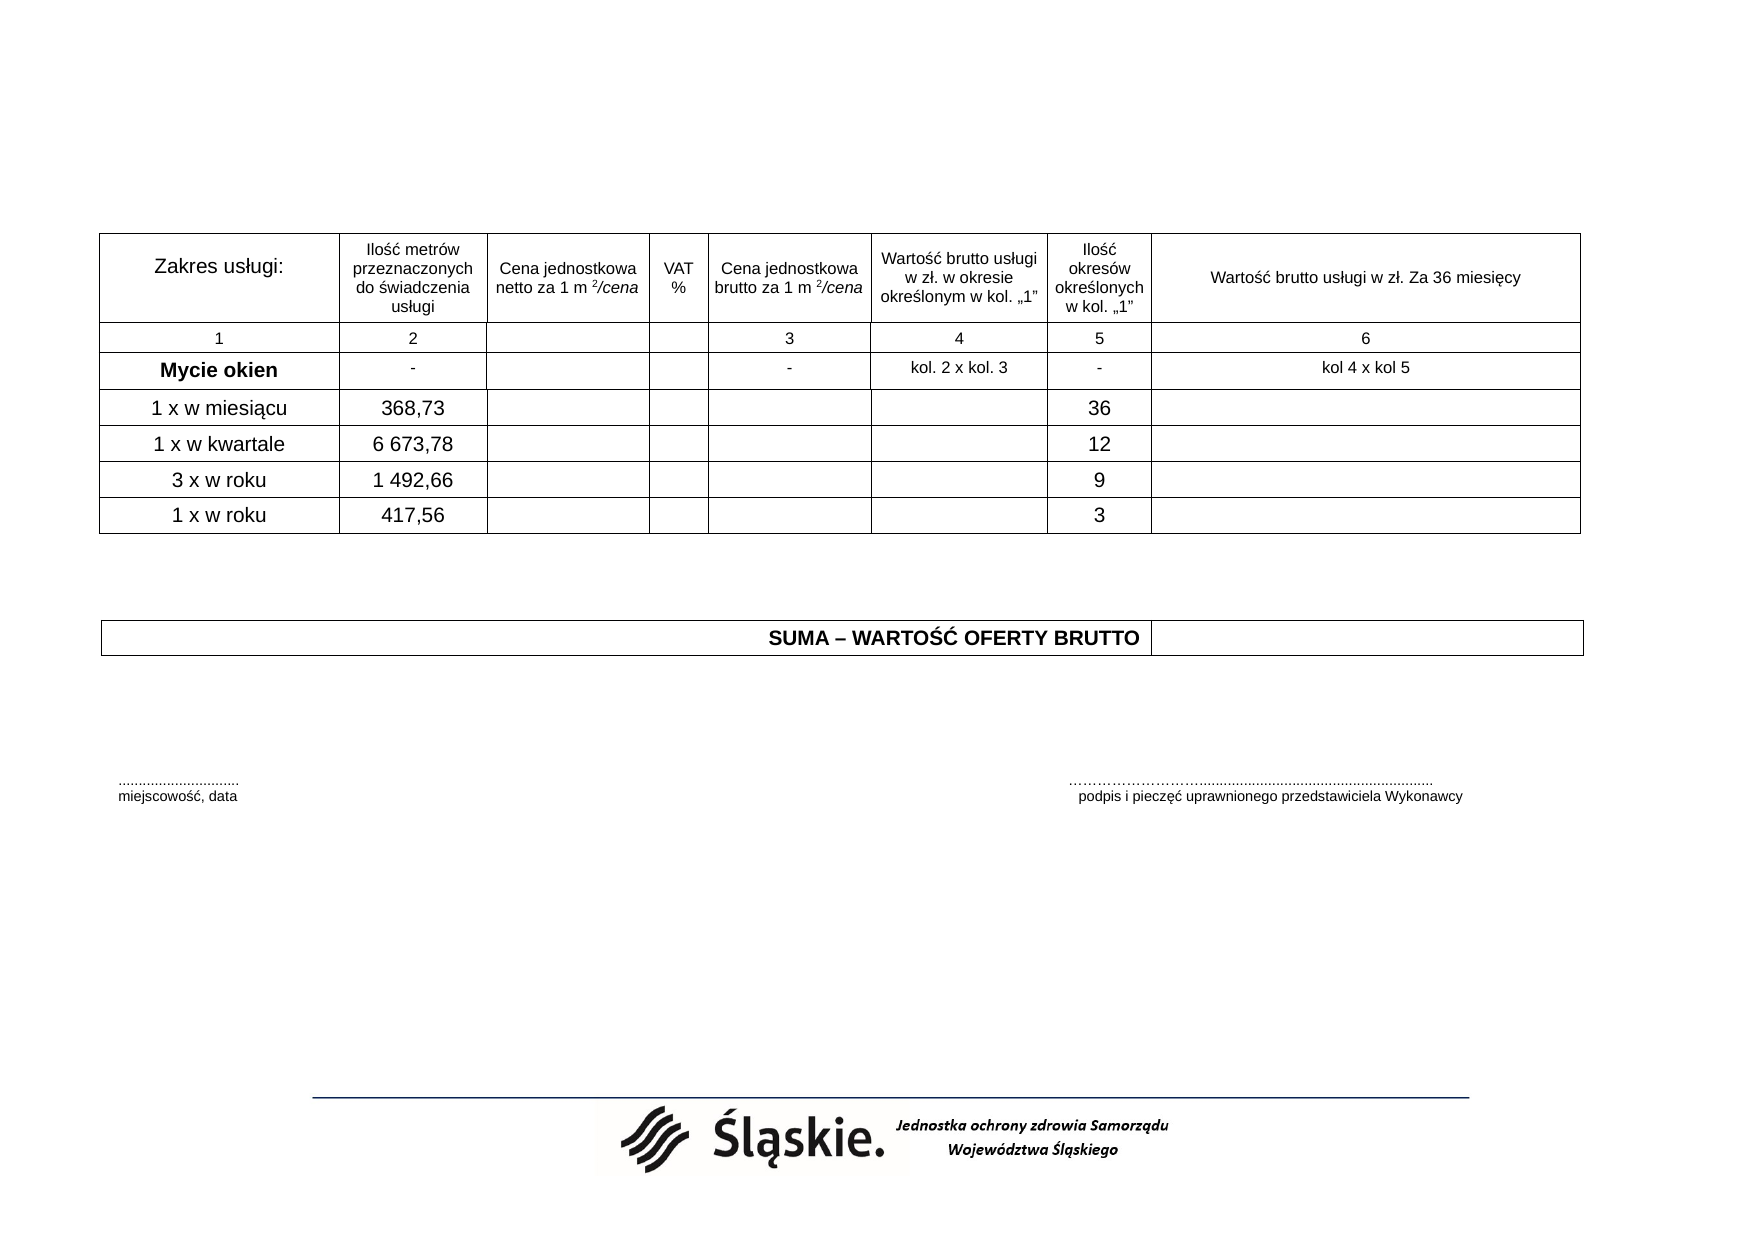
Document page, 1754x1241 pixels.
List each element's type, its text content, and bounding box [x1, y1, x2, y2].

table_cell [488, 498, 649, 533]
text miejscowość, data podpis i pieczęć uprawnionego przedstawiciela Wykonawcy [118, 788, 1636, 805]
table_header Wartość brutto usługi w zł. w okresie określonym w kol. „1” [872, 234, 1047, 322]
table_cell [650, 353, 708, 389]
table_header Zakres usługi: [100, 234, 339, 322]
table_cell kol. 2 x kol. 3 [871, 353, 1047, 389]
table_cell [709, 426, 871, 461]
table_cell [650, 426, 708, 461]
table_header Ilość okresów określonych w kol. „1” [1048, 234, 1151, 322]
table_cell 2 [340, 323, 486, 352]
table_header Wartość brutto usługi w zł. Za 36 miesięcy [1152, 234, 1580, 322]
table_cell 36 [1048, 390, 1151, 425]
table_cell [488, 426, 649, 461]
table_cell 6 [1152, 323, 1580, 352]
table_cell 3 [709, 323, 870, 352]
table_cell 1 492,66 [340, 462, 487, 497]
table_cell [709, 498, 871, 533]
table_header Ilość metrów przeznaczonych do świadczenia usługi [340, 234, 487, 322]
table_cell [872, 498, 1047, 533]
text .............................. ……………………….......................................................... [118, 771, 1636, 788]
table_cell 1 [100, 323, 339, 352]
table_cell [650, 390, 708, 425]
table_cell 1 x w miesiącu [100, 390, 339, 425]
table_cell 1 x w kwartale [100, 426, 339, 461]
table_cell [1152, 426, 1580, 461]
table_cell 6 673,78 [340, 426, 487, 461]
table_header SUMA – WARTOŚĆ OFERTY BRUTTO [102, 621, 1151, 655]
table_cell [1152, 462, 1580, 497]
table_cell [872, 462, 1047, 497]
table_cell 3 [1048, 498, 1151, 533]
table_cell [487, 323, 649, 352]
table_cell [487, 353, 649, 389]
table_cell [650, 462, 708, 497]
table_cell 417,56 [340, 498, 487, 533]
table_cell 12 [1048, 426, 1151, 461]
table_header [1152, 621, 1583, 655]
table_header Cena jednostkowa brutto za 1 m 2/cena [709, 234, 871, 322]
table_cell [650, 323, 708, 352]
table_cell 4 [871, 323, 1047, 352]
table_header VAT % [650, 234, 708, 322]
table_cell [709, 462, 871, 497]
table_cell - [340, 353, 486, 389]
table_cell [1152, 498, 1580, 533]
table_cell Mycie okien [100, 353, 339, 389]
table_header Cena jednostkowa netto za 1 m 2/cena [488, 234, 649, 322]
table_cell 1 x w roku [100, 498, 339, 533]
table_cell [650, 498, 708, 533]
table_cell [1152, 390, 1580, 425]
table_cell 5 [1048, 323, 1151, 352]
table_cell 9 [1048, 462, 1151, 497]
table_cell - [1048, 353, 1151, 389]
table_cell 368,73 [340, 390, 487, 425]
table_cell [488, 462, 649, 497]
table_cell - [709, 353, 870, 389]
table_cell 3 x w roku [100, 462, 339, 497]
table_cell [488, 390, 649, 425]
table_cell [709, 390, 871, 425]
table_cell [872, 426, 1047, 461]
table_cell [872, 390, 1047, 425]
table_cell kol 4 x kol 5 [1152, 353, 1580, 389]
